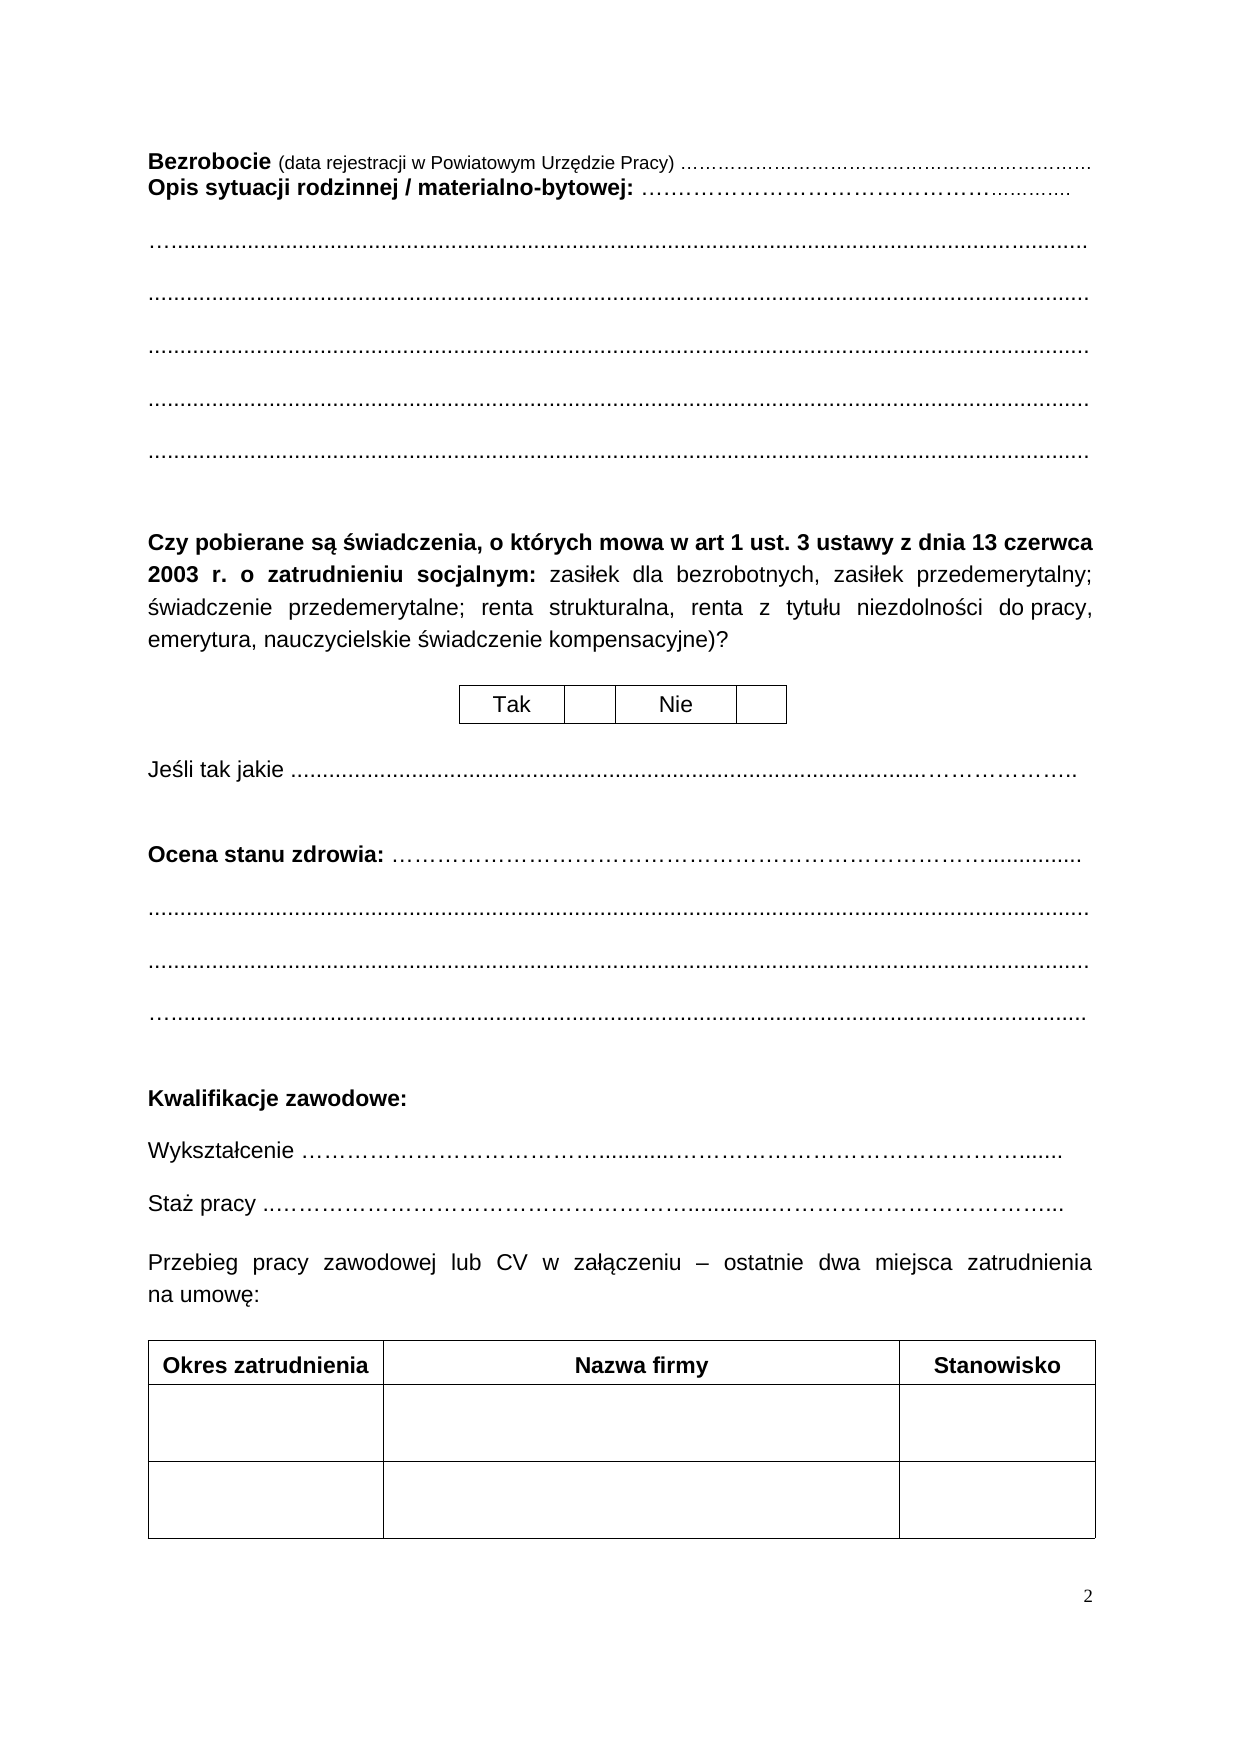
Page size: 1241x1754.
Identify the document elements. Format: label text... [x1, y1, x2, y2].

text ….................................................................................................................................................................................................................................................................................................... [148, 227, 1093, 306]
text Czy pobierane są świadczenia, o których mowa w art 1 ust. 3 ustawy z dnia 13 czerwca 2003 r. o zatrudnieniu socjalnym: zasiłek dla bezrobotnych, zasiłek przedemerytalny; świadczenie przedemerytalne; renta strukturalna, renta z tytułu niezdolności do pracy, emerytura, nauczycielskie świadczenie kompensacyjne)? [148, 523, 1093, 653]
table_header [565, 686, 615, 723]
text Ocena stanu zdrowia: ……………………………………………………………………............... [148, 841, 1093, 867]
table_header Nie [616, 686, 736, 723]
text .................................................................................................................................................... [148, 894, 1093, 920]
text Jeśli tak jakie ....................................................................................................……………….. [148, 756, 1093, 782]
text Przebieg pracy zawodowej lub CV w załączeniu – ostatnie dwa miejsca zatrudnienia na umowę: [148, 1243, 1093, 1308]
text ....................................................................................................................................................…................................................................................................................................................ [148, 947, 1093, 1026]
table_cell [384, 1385, 899, 1461]
text Opis sytuacji rodzinnej / materialno-bytowej: ….………………………………………………. [148, 174, 1093, 200]
table_cell [384, 1462, 899, 1538]
text Wykształcenie …………………………………............………………………………………....... [148, 1137, 1093, 1163]
text ............................................................................................................................................................................................................................................................................................................................................................................................................................................................ [148, 332, 1093, 464]
table_cell [149, 1385, 383, 1461]
text Staż pracy ..……………………………………………….............………………………………... [148, 1190, 1093, 1216]
text Bezrobocie (data rejestracji w Powiatowym Urzędzie Pracy) ………………………………………………………… [148, 148, 1093, 174]
table_cell [149, 1462, 383, 1538]
text Kwalifikacje zawodowe: [148, 1084, 1093, 1111]
table_header Nazwa firmy [384, 1341, 899, 1384]
table_cell [900, 1385, 1095, 1461]
table_header Stanowisko [900, 1341, 1095, 1384]
table_header Okres zatrudnienia [149, 1341, 383, 1384]
table_header [737, 686, 786, 723]
table_cell [900, 1462, 1095, 1538]
table_header Tak [460, 686, 564, 723]
